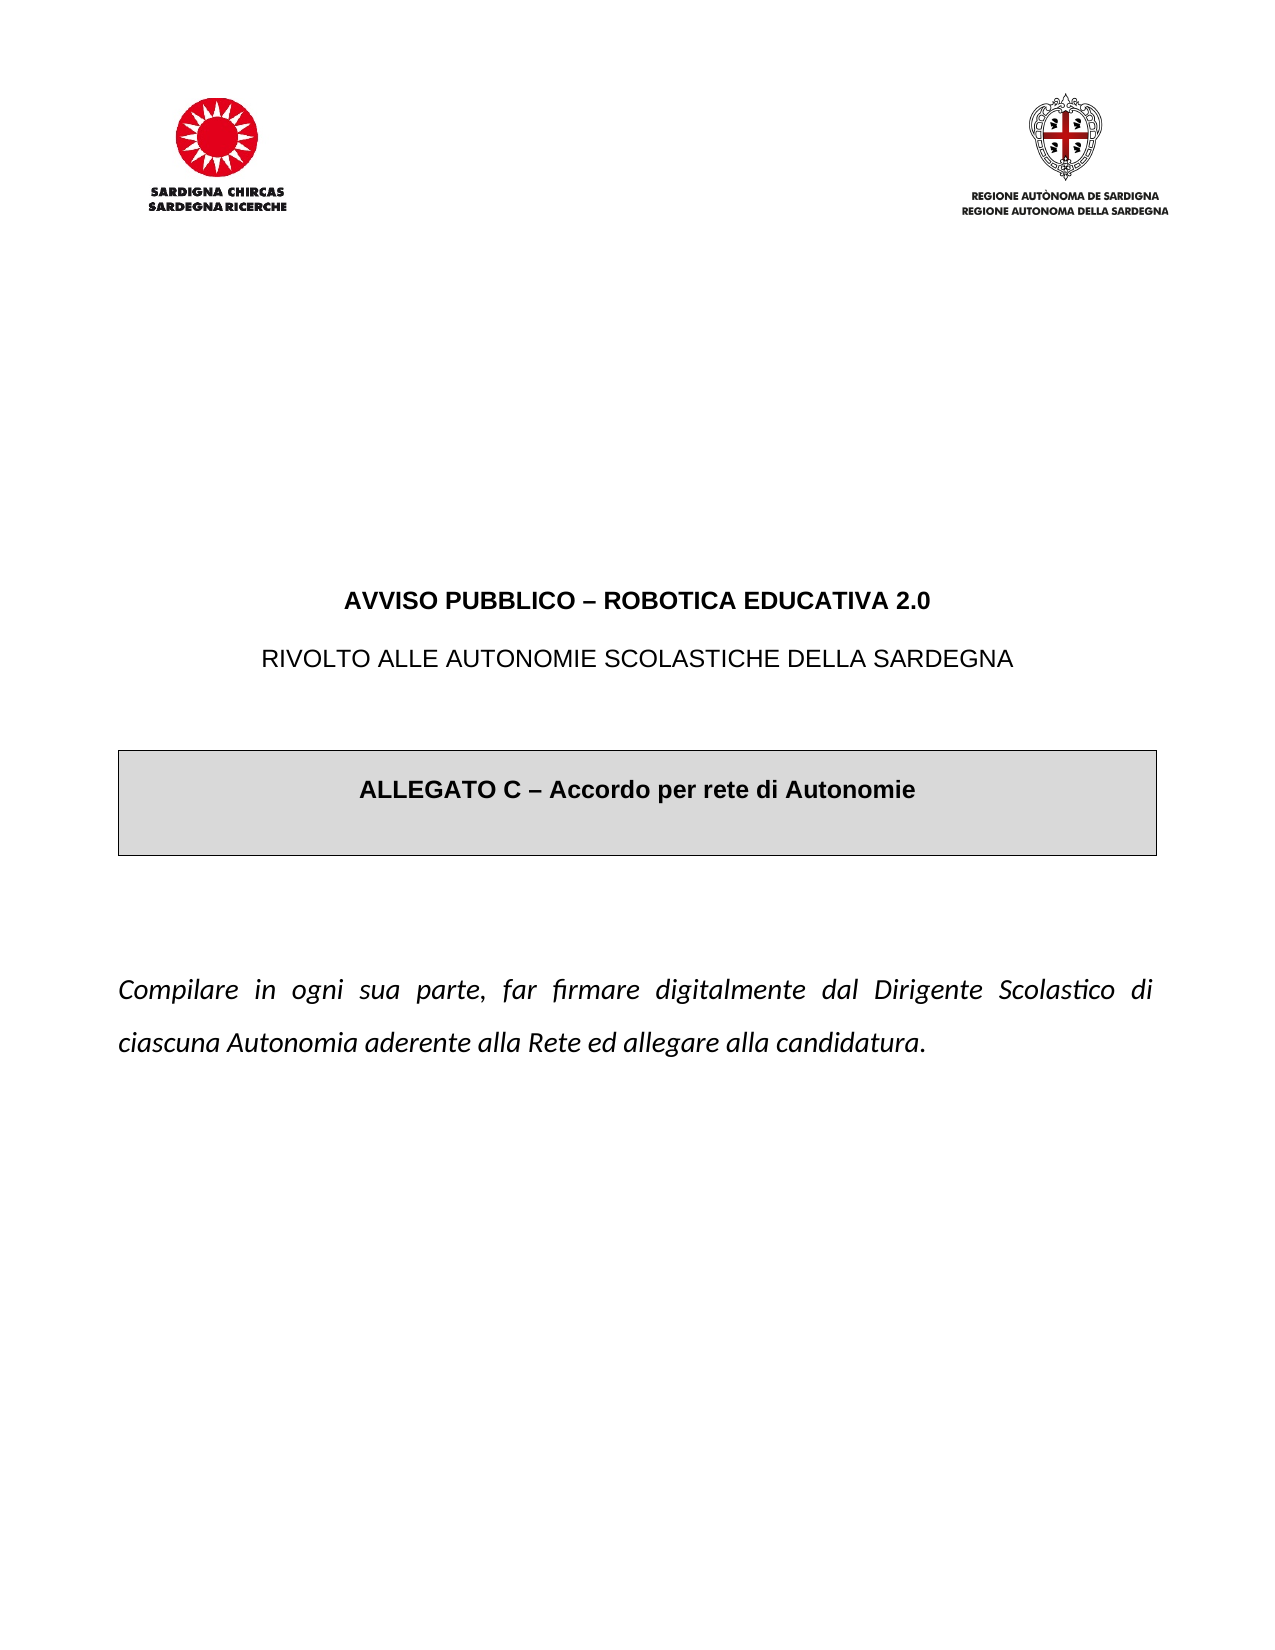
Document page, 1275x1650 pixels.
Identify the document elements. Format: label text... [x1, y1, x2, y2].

text Compilare in ogni sua parte, far firmare digitalmente dal Dirigente Scolastico di ciascuna Autonomia aderente alla Rete ed allegare alla candidatura. [118, 971, 1157, 1060]
text AVVISO PUBBLICO – ROBOTICA EDUCATIVA 2.0 [118, 586, 1157, 615]
text RIVOLTO ALLE AUTONOMIE SCOLASTICHE DELLA SARDEGNA [118, 644, 1157, 672]
text ALLEGATO C – Accordo per rete di Autonomie [119, 774, 1156, 804]
